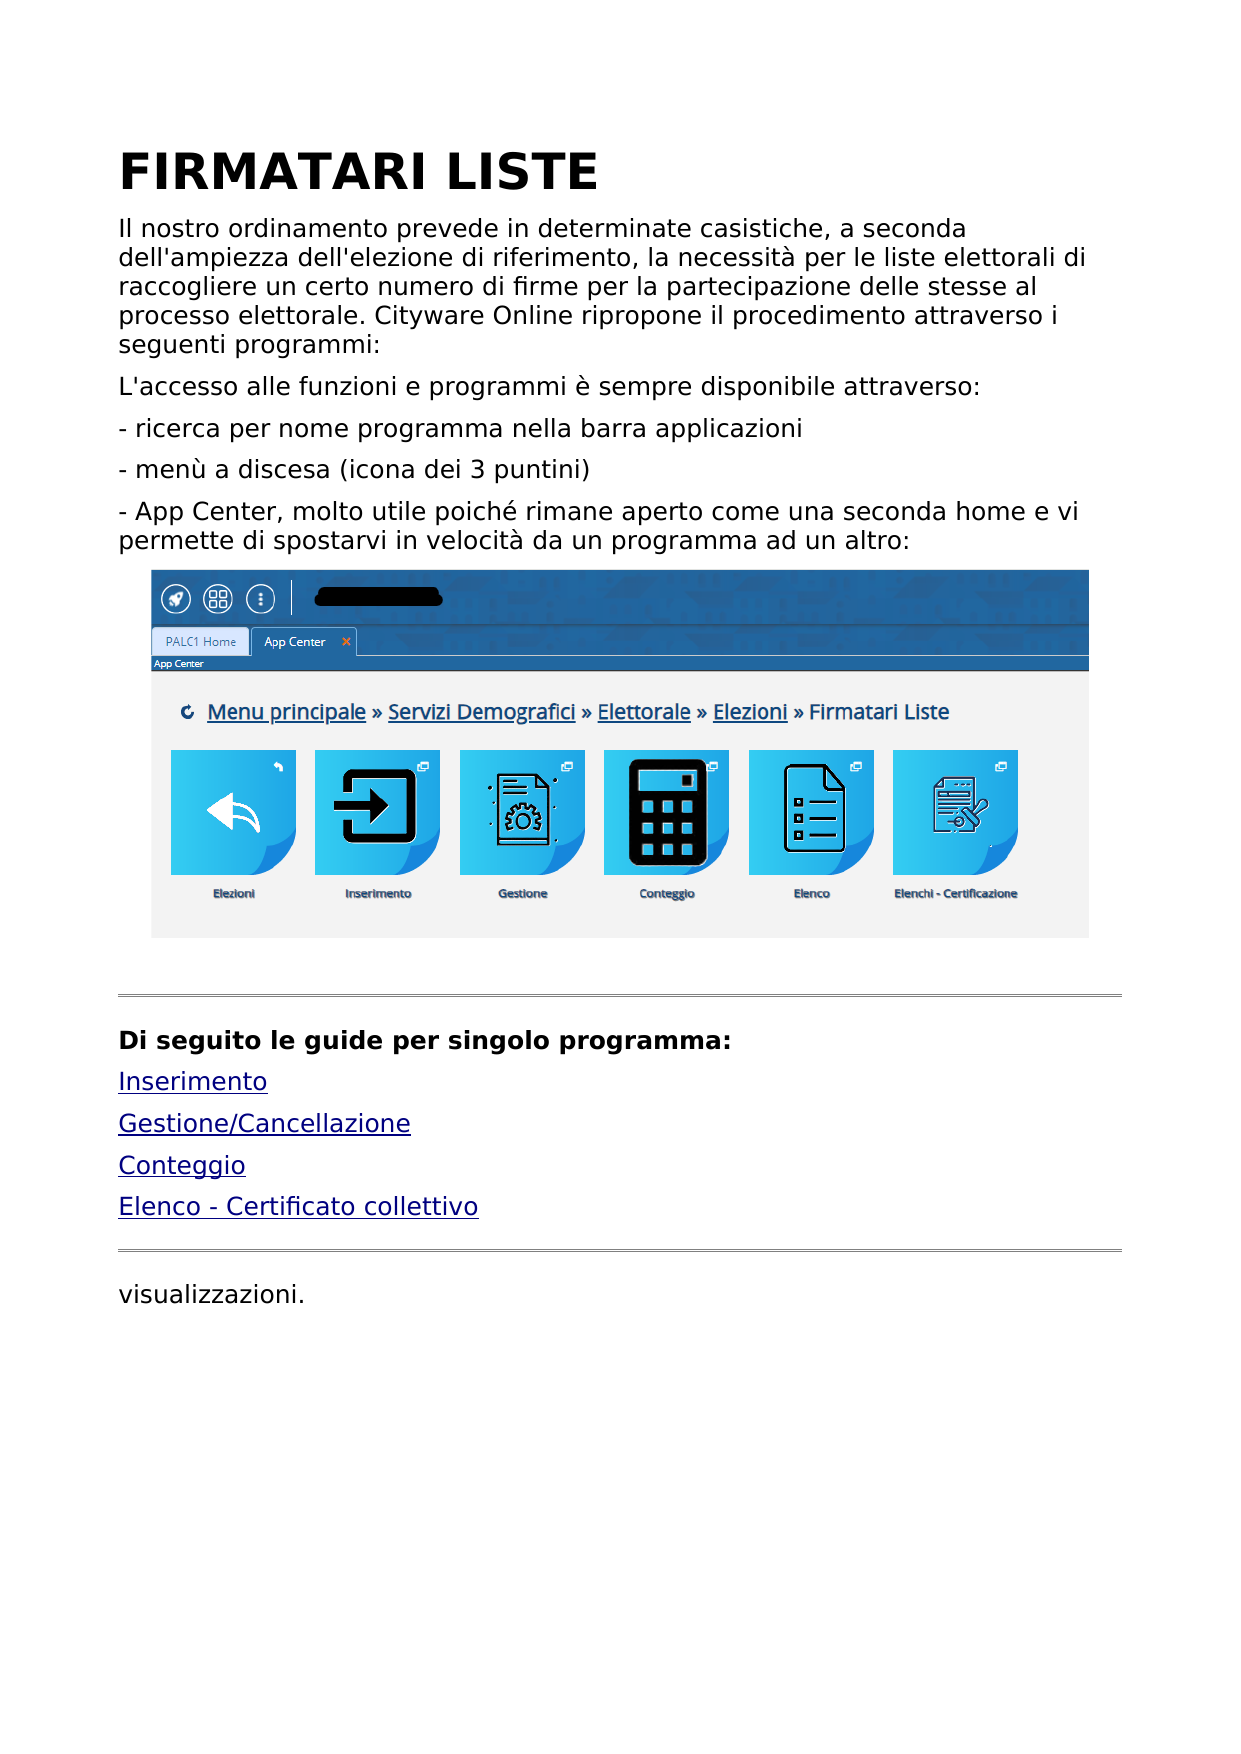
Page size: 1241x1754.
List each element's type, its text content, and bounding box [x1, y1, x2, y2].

text Conteggio [118, 1151, 1122, 1180]
text - ricerca per nome programma nella barra applicazioni [118, 414, 1122, 443]
text Elenco - Certificato collettivo [118, 1192, 1122, 1222]
text Inserimento [118, 1067, 1122, 1097]
text Il nostro ordinamento prevede in determinate casistiche, a seconda dell'ampiezza dell'elezione di riferimento, la necessità per le liste elettorali di raccogliere un certo numero di firme per la partecipazione delle stesse al processo elettorale. Cityware Online ripropone il procedimento attraverso i seguenti programmi: [118, 214, 1122, 360]
text - menù a discesa (icona dei 3 puntini) [118, 456, 1122, 485]
picture [151, 568, 1089, 938]
text - App Center, molto utile poiché rimane aperto come una seconda home e vi permette di spostarvi in velocità da un programma ad un altro: [118, 497, 1122, 556]
text visualizzazioni. [118, 1281, 1122, 1310]
text Gestione/Cancellazione [118, 1109, 1122, 1138]
text L'accesso alle funzioni e programmi è sempre disponibile attraverso: [118, 372, 1122, 401]
subtitle FIRMATARI LISTE [118, 143, 1122, 201]
text Di seguito le guide per singolo programma: [118, 1026, 1122, 1055]
